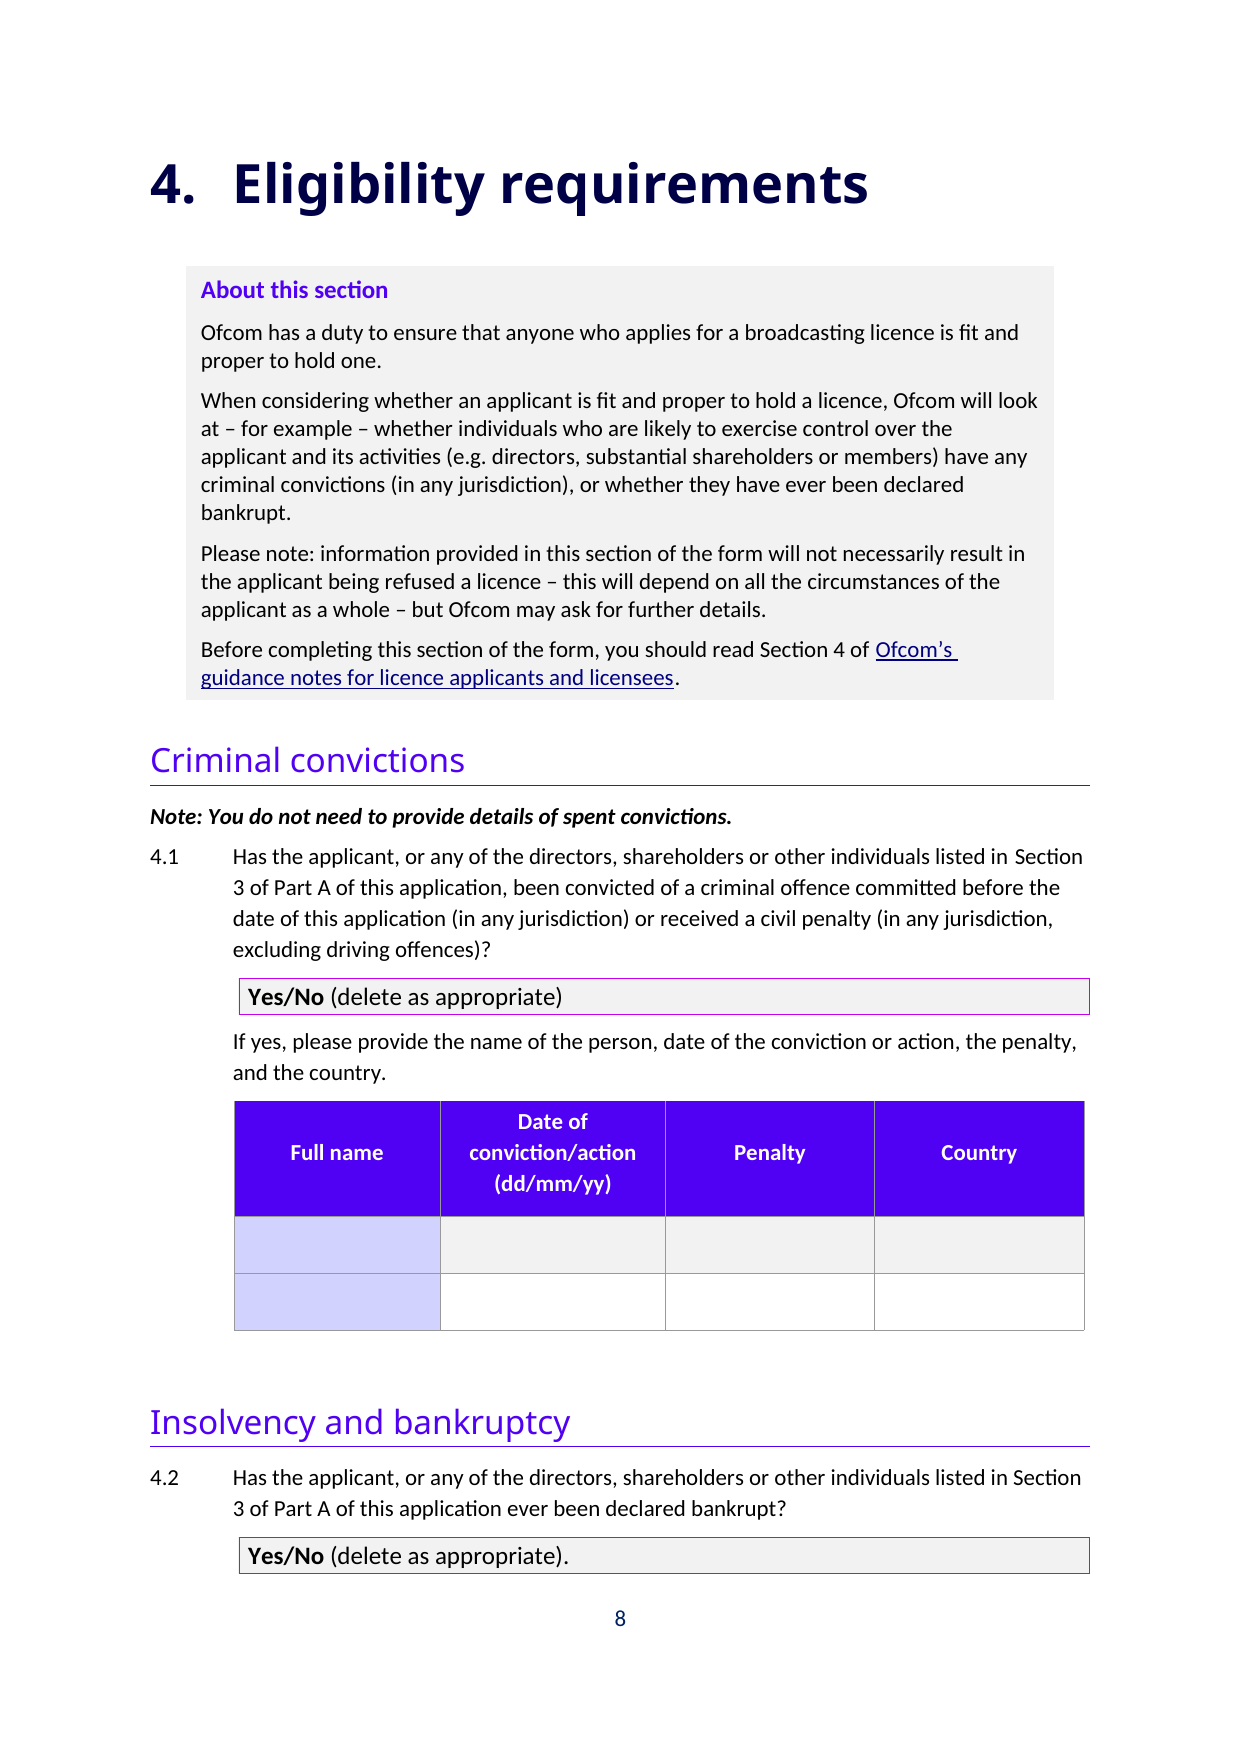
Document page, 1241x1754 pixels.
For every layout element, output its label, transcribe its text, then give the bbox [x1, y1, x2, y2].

table_cell [235, 1217, 440, 1273]
text Yes/No (delete as appropriate). [240, 1538, 1089, 1573]
table_header Penalty [666, 1101, 874, 1216]
list Has the applicant, or any of the directors, shareholders or other individuals listed in Section 3 of Part A of this application ever been declared bankrupt? [150, 1463, 1090, 1522]
table_cell [441, 1274, 665, 1330]
title Eligibility requirements [150, 150, 1090, 216]
text Before completing this section of the form, you should read Section 4 of Ofcom’s guidance notes for licence applicants and licensees. [192, 627, 1048, 693]
text When considering whether an applicant is fit and proper to hold a licence, Ofcom will look at – for example – whether individuals who are likely to exercise control over the applicant and its activities (e.g. directors, substantial shareholders or members) have any criminal convictions (in any jurisdiction), or whether they have ever been declared bankrupt. [192, 378, 1048, 526]
text If yes, please provide the name of the person, date of the conviction or action, the penalty, and the country. [233, 1027, 1090, 1086]
text Yes/No (delete as appropriate) [240, 979, 1089, 1014]
table_header Country [875, 1101, 1084, 1216]
table_cell [875, 1217, 1084, 1273]
table_cell [666, 1274, 874, 1330]
table_cell [235, 1274, 440, 1330]
list Has the applicant, or any of the directors, shareholders or other individuals listed in Section 3 of Part A of this application, been convicted of a criminal offence committed before the date of this application (in any jurisdiction) or received a civil penalty (in any jurisdiction, excluding driving offences)? [150, 842, 1090, 963]
text Ofcom has a duty to ensure that anyone who applies for a broadcasting licence is fit and proper to hold one. [192, 309, 1048, 374]
text Please note: information provided in this section of the form will not necessarily result in the applicant being refused a licence – this will depend on all the circumstances of the applicant as a whole – but Ofcom may ask for further details. [192, 531, 1048, 623]
table_cell [875, 1274, 1084, 1330]
subtitle Criminal convictions [150, 737, 1090, 785]
text Note: You do not need to provide details of spent convictions. [150, 802, 1090, 830]
table_cell [441, 1217, 665, 1273]
table_cell [666, 1217, 874, 1273]
table_header Full name [235, 1101, 440, 1216]
table_header Date of conviction/action (dd/mm/yy) [441, 1101, 665, 1216]
subtitle About this section [192, 273, 1048, 305]
subtitle Insolvency and bankruptcy [150, 1398, 1090, 1446]
